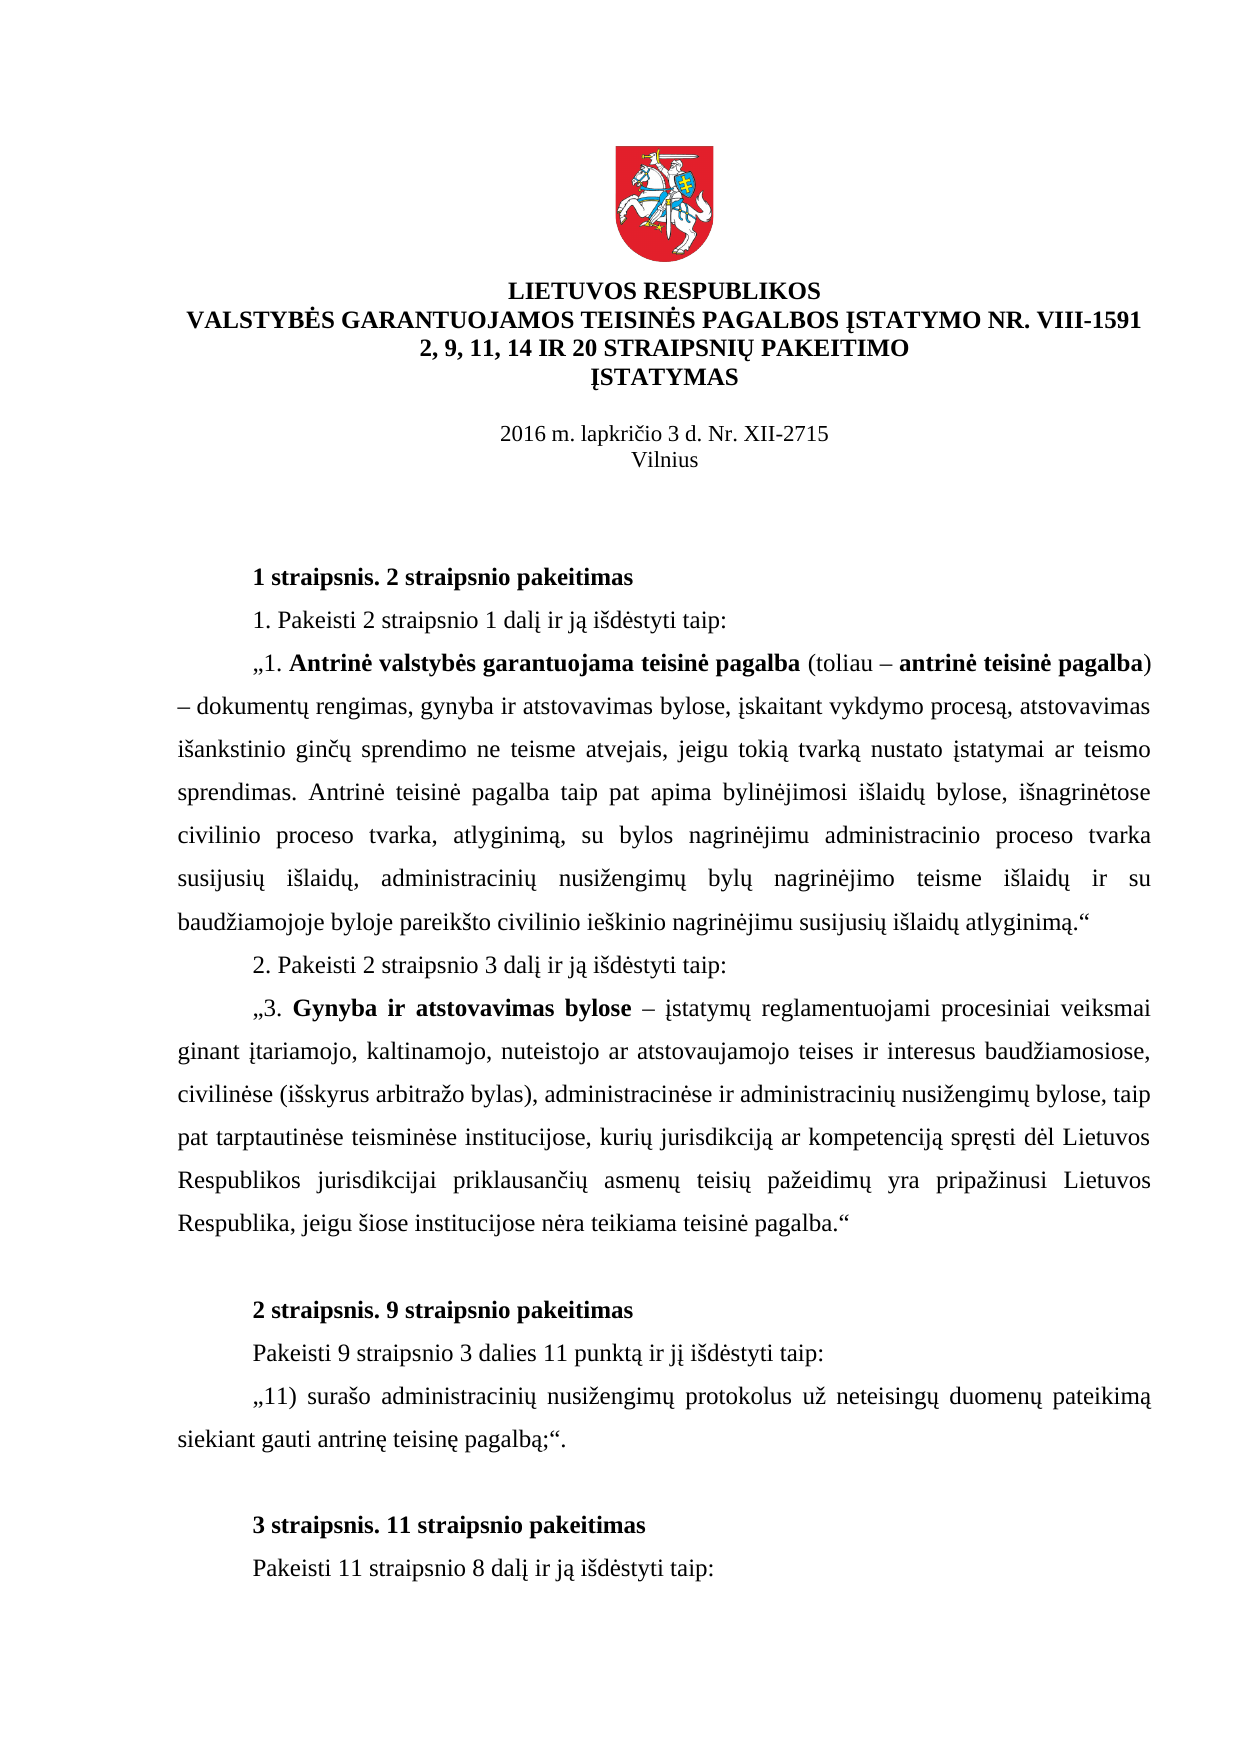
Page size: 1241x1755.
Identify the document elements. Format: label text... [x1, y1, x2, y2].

text „11) surašo administracinių nusižengimų protokolus už neteisingų duomenų pateikimą siekiant gauti antrinę teisinę pagalbą;“. [177, 1381, 1152, 1453]
text 2 straipsnis. 9 straipsnio pakeitimas [177, 1295, 1152, 1323]
text 2016 m. lapkričio 3 d. Nr. XII-2715 [177, 420, 1152, 446]
text 2. Pakeisti 2 straipsnio 3 dalį ir ją išdėstyti taip: [177, 950, 1152, 978]
text 3 straipsnis. 11 straipsnio pakeitimas [177, 1510, 1152, 1539]
text VALSTYBĖS GARANTUOJAMOS TEISINĖS PAGALBOS ĮSTATYMO NR. VIII-1591 2, 9, 11, 14 IR 20 STRAIPSNIŲ PAKEITIMO [177, 305, 1152, 362]
text Pakeisti 11 straipsnio 8 dalį ir ją išdėstyti taip: [177, 1553, 1152, 1582]
text Vilnius [177, 446, 1152, 472]
text 1 straipsnis. 2 straipsnio pakeitimas [177, 562, 1152, 590]
text „3. Gynyba ir atstovavimas bylose – įstatymų reglamentuojami procesiniai veiksmai ginant įtariamojo, kaltinamojo, nuteistojo ar atstovaujamojo teises ir interesus baudžiamosiose, civilinėse (išskyrus arbitražo bylas), administracinėse ir administracinių nusižengimų bylose, taip pat tarptautinėse teisminėse institucijose, kurių jurisdikciją ar kompetenciją spręsti dėl Lietuvos Respublikos jurisdikcijai priklausančių asmenų teisių pažeidimų yra pripažinusi Lietuvos Respublika, jeigu šiose institucijose nėra teikiama teisinė pagalba.“ [177, 993, 1152, 1237]
text Pakeisti 9 straipsnio 3 dalies 11 punktą ir jį išdėstyti taip: [177, 1338, 1152, 1367]
text LIETUVOS RESPUBLIKOS [177, 276, 1152, 305]
text „1. Antrinė valstybės garantuojama teisinė pagalba (toliau – antrinė teisinė pagalba) – dokumentų rengimas, gynyba ir atstovavimas bylose, įskaitant vykdymo procesą, atstovavimas išankstinio ginčų sprendimo ne teisme atvejais, jeigu tokią tvarką nustato įstatymai ar teismo sprendimas. Antrinė teisinė pagalba taip pat apima bylinėjimosi išlaidų bylose, išnagrinėtose civilinio proceso tvarka, atlyginimą, su bylos nagrinėjimu administracinio proceso tvarka susijusių išlaidų, administracinių nusižengimų bylų nagrinėjimo teisme išlaidų ir su baudžiamojoje byloje pareikšto civilinio ieškinio nagrinėjimu susijusių išlaidų atlyginimą.“ [177, 648, 1152, 935]
text 1. Pakeisti 2 straipsnio 1 dalį ir ją išdėstyti taip: [177, 605, 1152, 633]
text ĮSTATYMAS [177, 362, 1152, 391]
